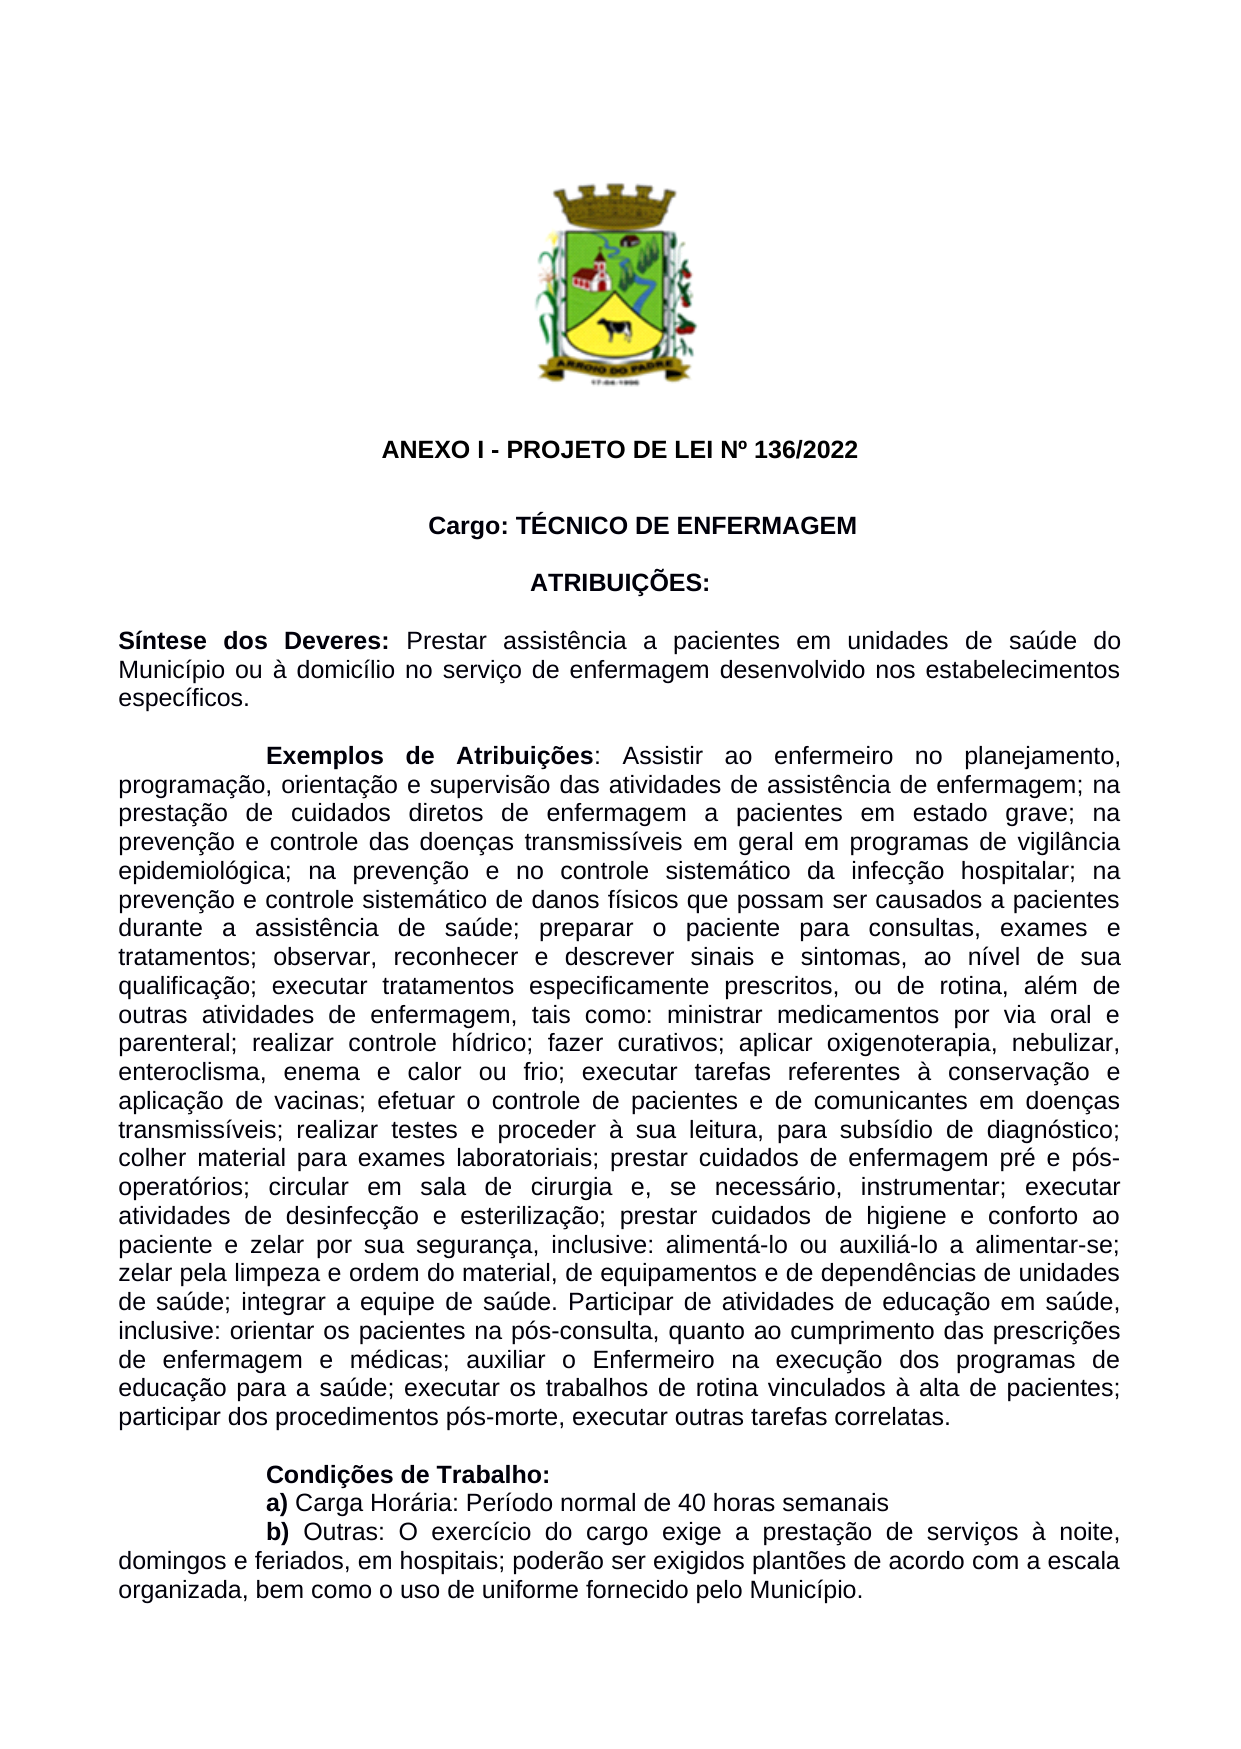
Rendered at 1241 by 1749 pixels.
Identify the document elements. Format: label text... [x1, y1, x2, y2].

subtitle Cargo: TÉCNICO DE ENFERMAGEM [118, 511, 1122, 539]
subtitle ANEXO I - PROJETO DE LEI Nº 136/2022 [118, 435, 1122, 464]
text b) Outras: O exercício do cargo exige a prestação de serviços à noite, domingos e feriados, em hospitais; poderão ser exigidos plantões de acordo com a escala organizada, bem como o uso de uniforme fornecido pelo Município. [118, 1517, 1122, 1603]
text a) Carga Horária: Período normal de 40 horas semanais [118, 1488, 1122, 1517]
text ATRIBUIÇÕES: [118, 568, 1122, 597]
text Síntese dos Deveres: Prestar assistência a pacientes em unidades de saúde do Município ou à domicílio no serviço de enfermagem desenvolvido nos estabelecimentos específicos. [118, 626, 1122, 712]
text Condições de Trabalho: [118, 1459, 1122, 1488]
text Exemplos de Atribuições: Assistir ao enfermeiro no planejamento, programação, orientação e supervisão das atividades de assistência de enfermagem; na prestação de cuidados diretos de enfermagem a pacientes em estado grave; na prevenção e controle das doenças transmissíveis em geral em programas de vigilância epidemiológica; na prevenção e no controle sistemático da infecção hospitalar; na prevenção e controle sistemático de danos físicos que possam ser causados a pacientes durante a assistência de saúde; preparar o paciente para consultas, exames e tratamentos; observar, reconhecer e descrever sinais e sintomas, ao nível de sua qualificação; executar tratamentos especificamente prescritos, ou de rotina, além de outras atividades de enfermagem, tais como: ministrar medicamentos por via oral e parenteral; realizar controle hídrico; fazer curativos; aplicar oxigenoterapia, nebulizar, enteroclisma, enema e calor ou frio; executar tarefas referentes à conservação e aplicação de vacinas; efetuar o controle de pacientes e de comunicantes em doenças transmissíveis; realizar testes e proceder à sua leitura, para subsídio de diagnóstico; colher material para exames laboratoriais; prestar cuidados de enfermagem pré e pós-operatórios; circular em sala de cirurgia e, se necessário, instrumentar; executar atividades de desinfecção e esterilização; prestar cuidados de higiene e conforto ao paciente e zelar por sua segurança, inclusive: alimentá-lo ou auxiliá-lo a alimentar-se; zelar pela limpeza e ordem do material, de equipamentos e de dependências de unidades de saúde; integrar a equipe de saúde. Participar de atividades de educação em saúde, inclusive: orientar os pacientes na pós-consulta, quanto ao cumprimento das prescrições de enfermagem e médicas; auxiliar o Enfermeiro na execução dos programas de educação para a saúde; executar os trabalhos de rotina vinculados à alta de pacientes; participar dos procedimentos pós-morte, executar outras tarefas correlatas. [118, 741, 1122, 1431]
